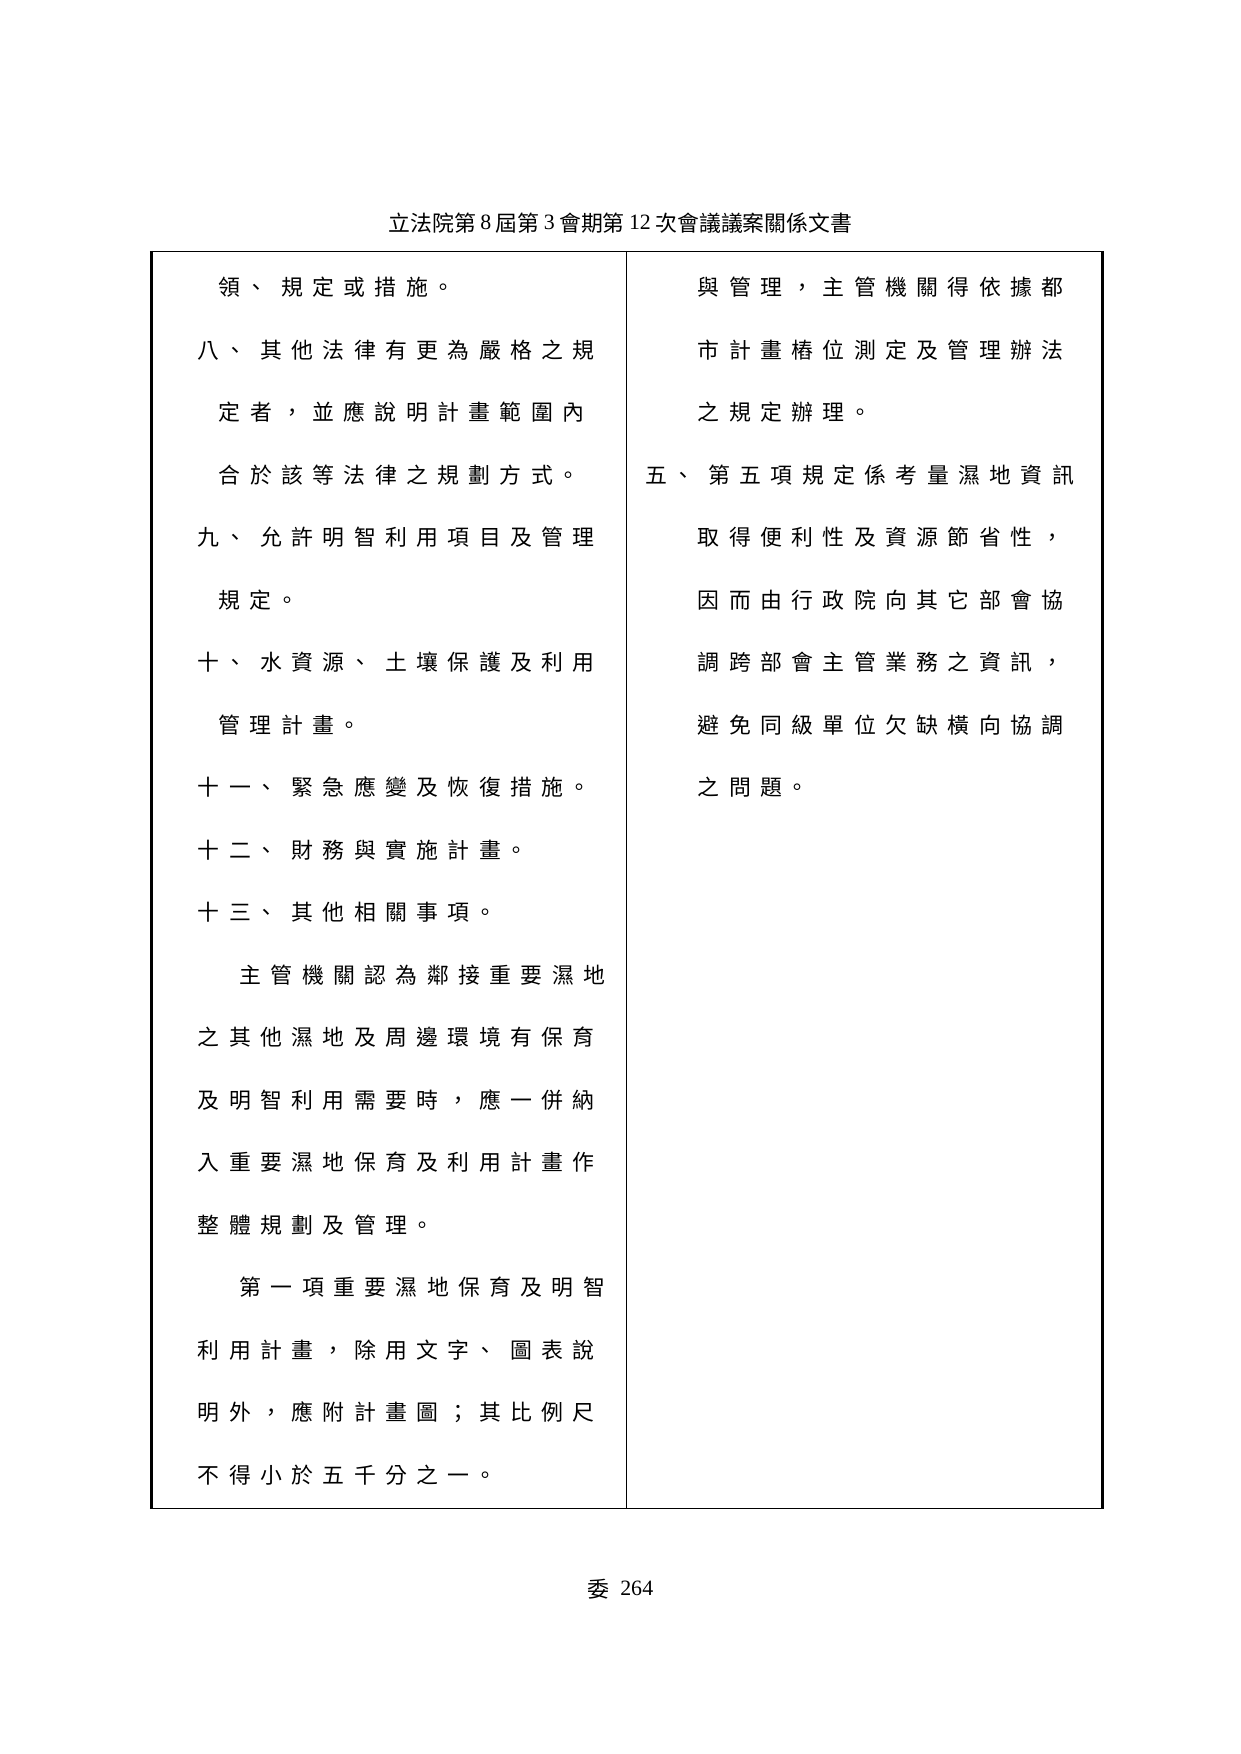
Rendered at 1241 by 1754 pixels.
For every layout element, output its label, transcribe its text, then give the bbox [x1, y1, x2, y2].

table_cell 領、規定或措施。 八、其他法律有更為嚴格之規定者，並應說明計畫範圍內合於該等法律之規劃方式。 九、允許明智利用項目及管理規定。 十、水資源、土壤保護及利用管理計畫。 十一、緊急應變及恢復措施。 十二、財務與實施計畫。 十三、其他相關事項。 主管機關認為鄰接重要濕地之其他濕地及周邊環境有保育及明智利用需要時，應一併納入重要濕地保育及利用計畫作整體規劃及管理。 第一項重要濕地保育及明智利用計畫，除用文字、圖表說明外，應附計畫圖；其比例尺不得小於五千分之一。 [153, 252, 626, 1508]
table_cell 與管理，主管機關得依據都市計畫樁位測定及管理辦法之規定辦理。 五、第五項規定係考量濕地資訊取得便利性及資源節省性，因而由行政院向其它部會協調跨部會主管業務之資訊，避免同級單位欠缺橫向協調之問題。 [627, 252, 1101, 1508]
